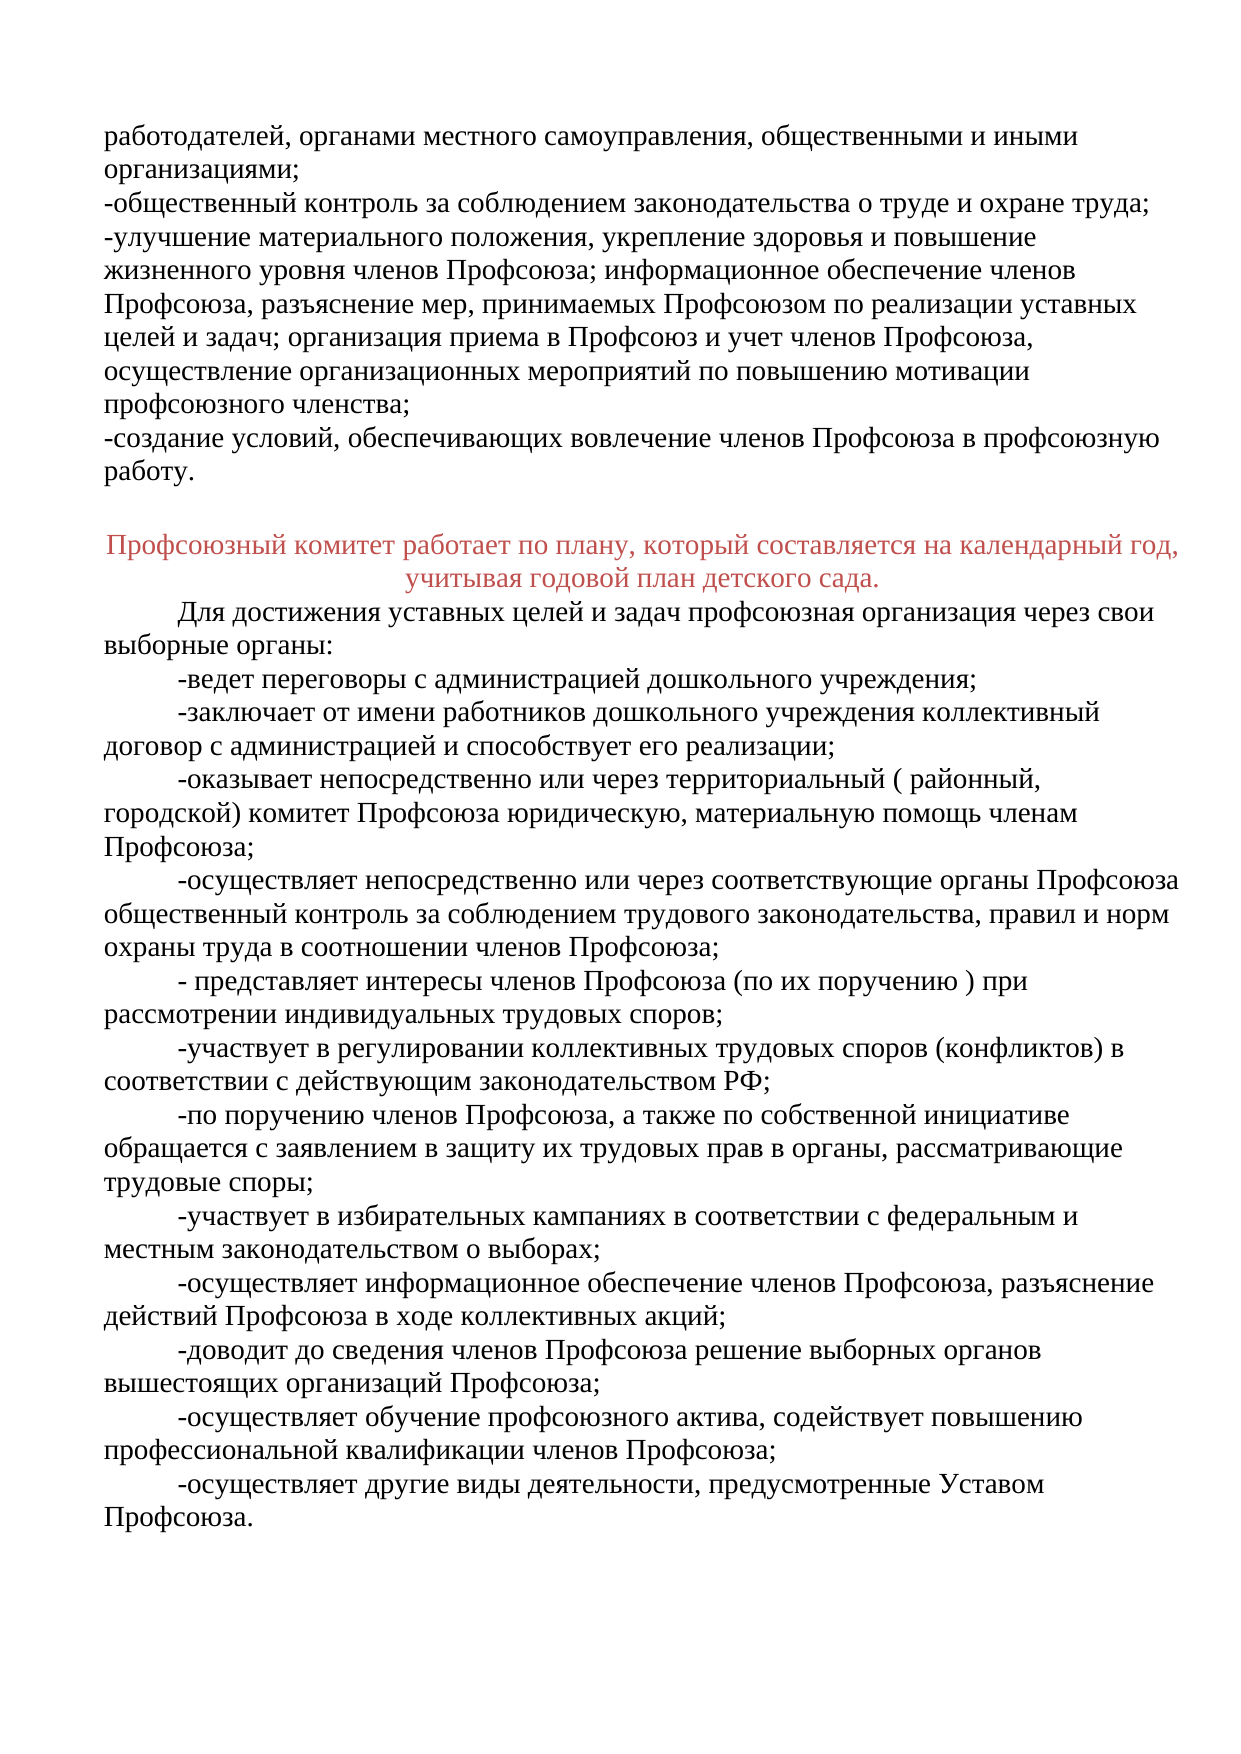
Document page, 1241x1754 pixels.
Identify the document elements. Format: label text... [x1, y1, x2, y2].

text -осуществляет непосредственно или через соответствующие органы Профсоюза общественный контроль за соблюдением трудового законодательства, правил и норм охраны труда в соотношении членов Профсоюза; [103, 862, 1181, 963]
text -осуществляет обучение профсоюзного актива, содействует повышению профессиональной квалификации членов Профсоюза; [103, 1399, 1181, 1466]
text -оказывает непосредственно или через территориальный ( районный, городской) комитет Профсоюза юридическую, материальную помощь членам Профсоюза; [103, 762, 1181, 862]
text работодателей, органами местного самоуправления, общественными и иными организациями; [103, 118, 1181, 185]
text -ведет переговоры с администрацией дошкольного учреждения; [103, 661, 1181, 694]
text - представляет интересы членов Профсоюза (по их поручению ) при рассмотрении индивидуальных трудовых споров; [103, 963, 1181, 1030]
text Профсоюзный комитет работает по плану, который составляется на календарный год, учитывая годовой план детского сада. [103, 527, 1181, 594]
text -участвует в избирательных кампаниях в соответствии с федеральным и местным законодательством о выборах; [103, 1198, 1181, 1265]
text -создание условий, обеспечивающих вовлечение членов Профсоюза в профсоюзную работу. [103, 420, 1181, 487]
text -по поручению членов Профсоюза, а также по собственной инициативе обращается с заявлением в защиту их трудовых прав в органы, рассматривающие трудовые споры; [103, 1097, 1181, 1198]
text -заключает от имени работников дошкольного учреждения коллективный договор с администрацией и способствует его реализации; [103, 694, 1181, 762]
text Для достижения уставных целей и задач профсоюзная организация через свои выборные органы: [103, 594, 1181, 661]
text -улучшение материального положения, укрепление здоровья и повышение жизненного уровня членов Профсоюза; информационное обеспечение членов Профсоюза, разъяснение мер, принимаемых Профсоюзом по реализации уставных целей и задач; организация приема в Профсоюз и учет членов Профсоюза, осуществление организационных мероприятий по повышению мотивации профсоюзного членства; [103, 219, 1181, 420]
text -участвует в регулировании коллективных трудовых споров (конфликтов) в соответствии с действующим законодательством РФ; [103, 1030, 1181, 1097]
text -доводит до сведения членов Профсоюза решение выборных органов вышестоящих организаций Профсоюза; [103, 1332, 1181, 1399]
text -осуществляет информационное обеспечение членов Профсоюза, разъяснение действий Профсоюза в ходе коллективных акций; [103, 1265, 1181, 1332]
text -осуществляет другие виды деятельности, предусмотренные Уставом Профсоюза. [103, 1466, 1181, 1533]
text -общественный контроль за соблюдением законодательства о труде и охране труда; [103, 185, 1181, 219]
